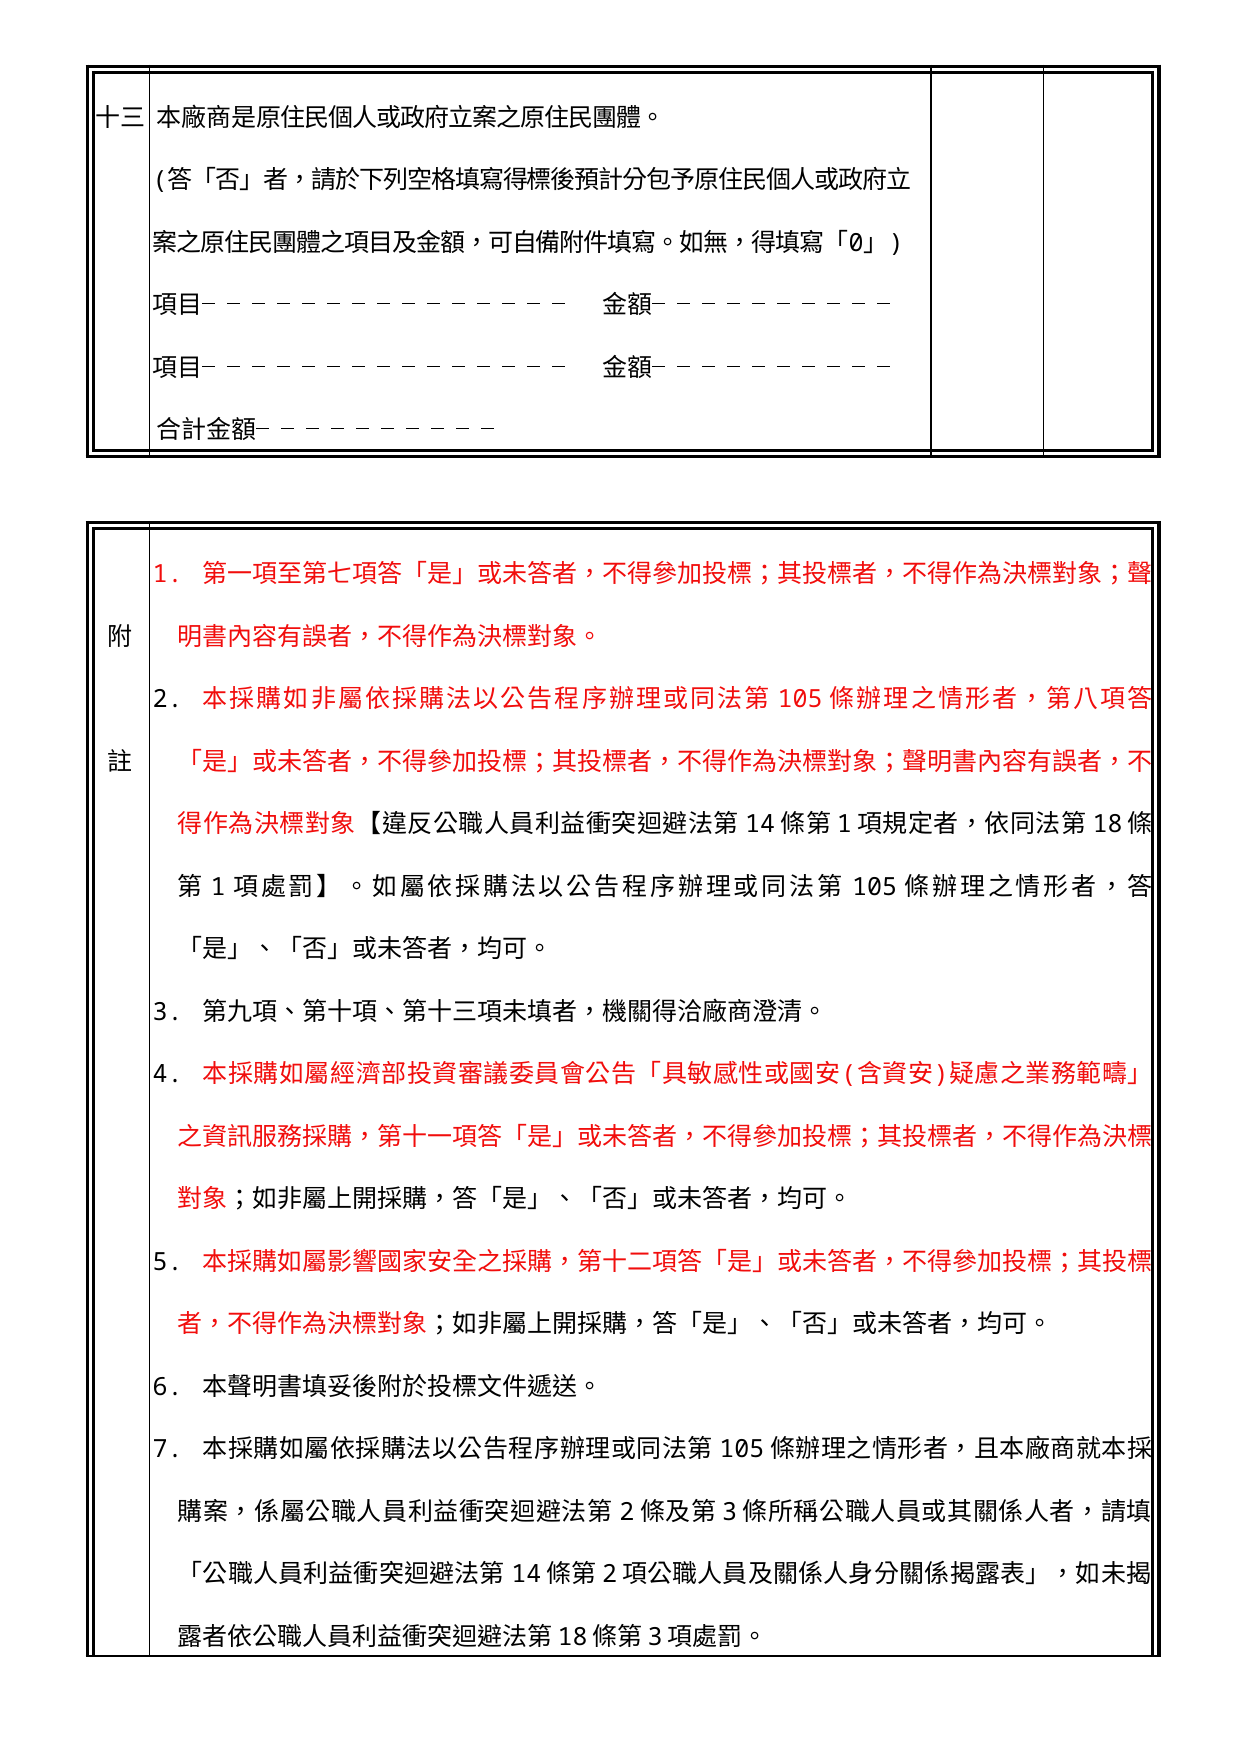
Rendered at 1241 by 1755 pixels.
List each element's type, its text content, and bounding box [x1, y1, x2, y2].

table_header [932, 74, 1043, 449]
table_header 本廠商是原住民個人或政府立案之原住民團體。 (答「否」者，請於下列空格填寫得標後預計分包予原住民個人或政府立案之原住民團體之項目及金額，可自備附件填寫。如無，得填寫「0」) 項目╴╴╴╴╴╴╴╴╴╴╴╴╴╴╴ 金額╴╴╴╴╴╴╴╴╴╴ 項目╴╴╴╴╴╴╴╴╴╴╴╴╴╴╴ 金額╴╴╴╴╴╴╴╴╴╴ 合計金額╴╴╴╴╴╴╴╴╴╴ [150, 74, 930, 449]
table_header 第一項至第七項答「是」或未答者，不得參加投標；其投標者，不得作為決標對象；聲明書內容有誤者，不得作為決標對象。 本採購如非屬依採購法以公告程序辦理或同法第105條辦理之情形者，第八項答「是」或未答者，不得參加投標；其投標者，不得作為決標對象；聲明書內容有誤者，不得作為決標對象【違反公職人員利益衝突迴避法第14條第1項規定者，依同法第18條第1項處罰】。如屬依採購法以公告程序辦理或同法第105條辦理之情形者，答「是」、「否」或未答者，均可。 第九項、第十項、第十三項未填者，機關得洽廠商澄清。 本採購如屬經濟部投資審議委員會公告「具敏感性或國安(含資安)疑慮之業務範疇」之資訊服務採購，第十一項答「是」或未答者，不得參加投標；其投標者，不得作為決標對象；如非屬上開採購，答「是」、「否」或未答者，均可。 本採購如屬影響國家安全之採購，第十二項答「是」或未答者，不得參加投標；其投標者，不得作為決標對象；如非屬上開採購，答「是」、「否」或未答者，均可。 本聲明書填妥後附於投標文件遞送。 本採購如屬依採購法以公告程序辦理或同法第105條辦理之情形者，且本廠商就本採購案，係屬公職人員利益衝突迴避法第2條及第3條所稱公職人員或其關係人者，請填「公職人員利益衝突迴避法第14條第2項公職人員及關係人身分關係揭露表」，如未揭露者依公職人員利益衝突迴避法第18條第3項處罰。 [150, 524, 1156, 1655]
table_header 附 註 [90, 524, 149, 1655]
table_header 十三 [90, 68, 149, 449]
table_header [1044, 74, 1151, 449]
table_header [1044, 68, 1156, 449]
